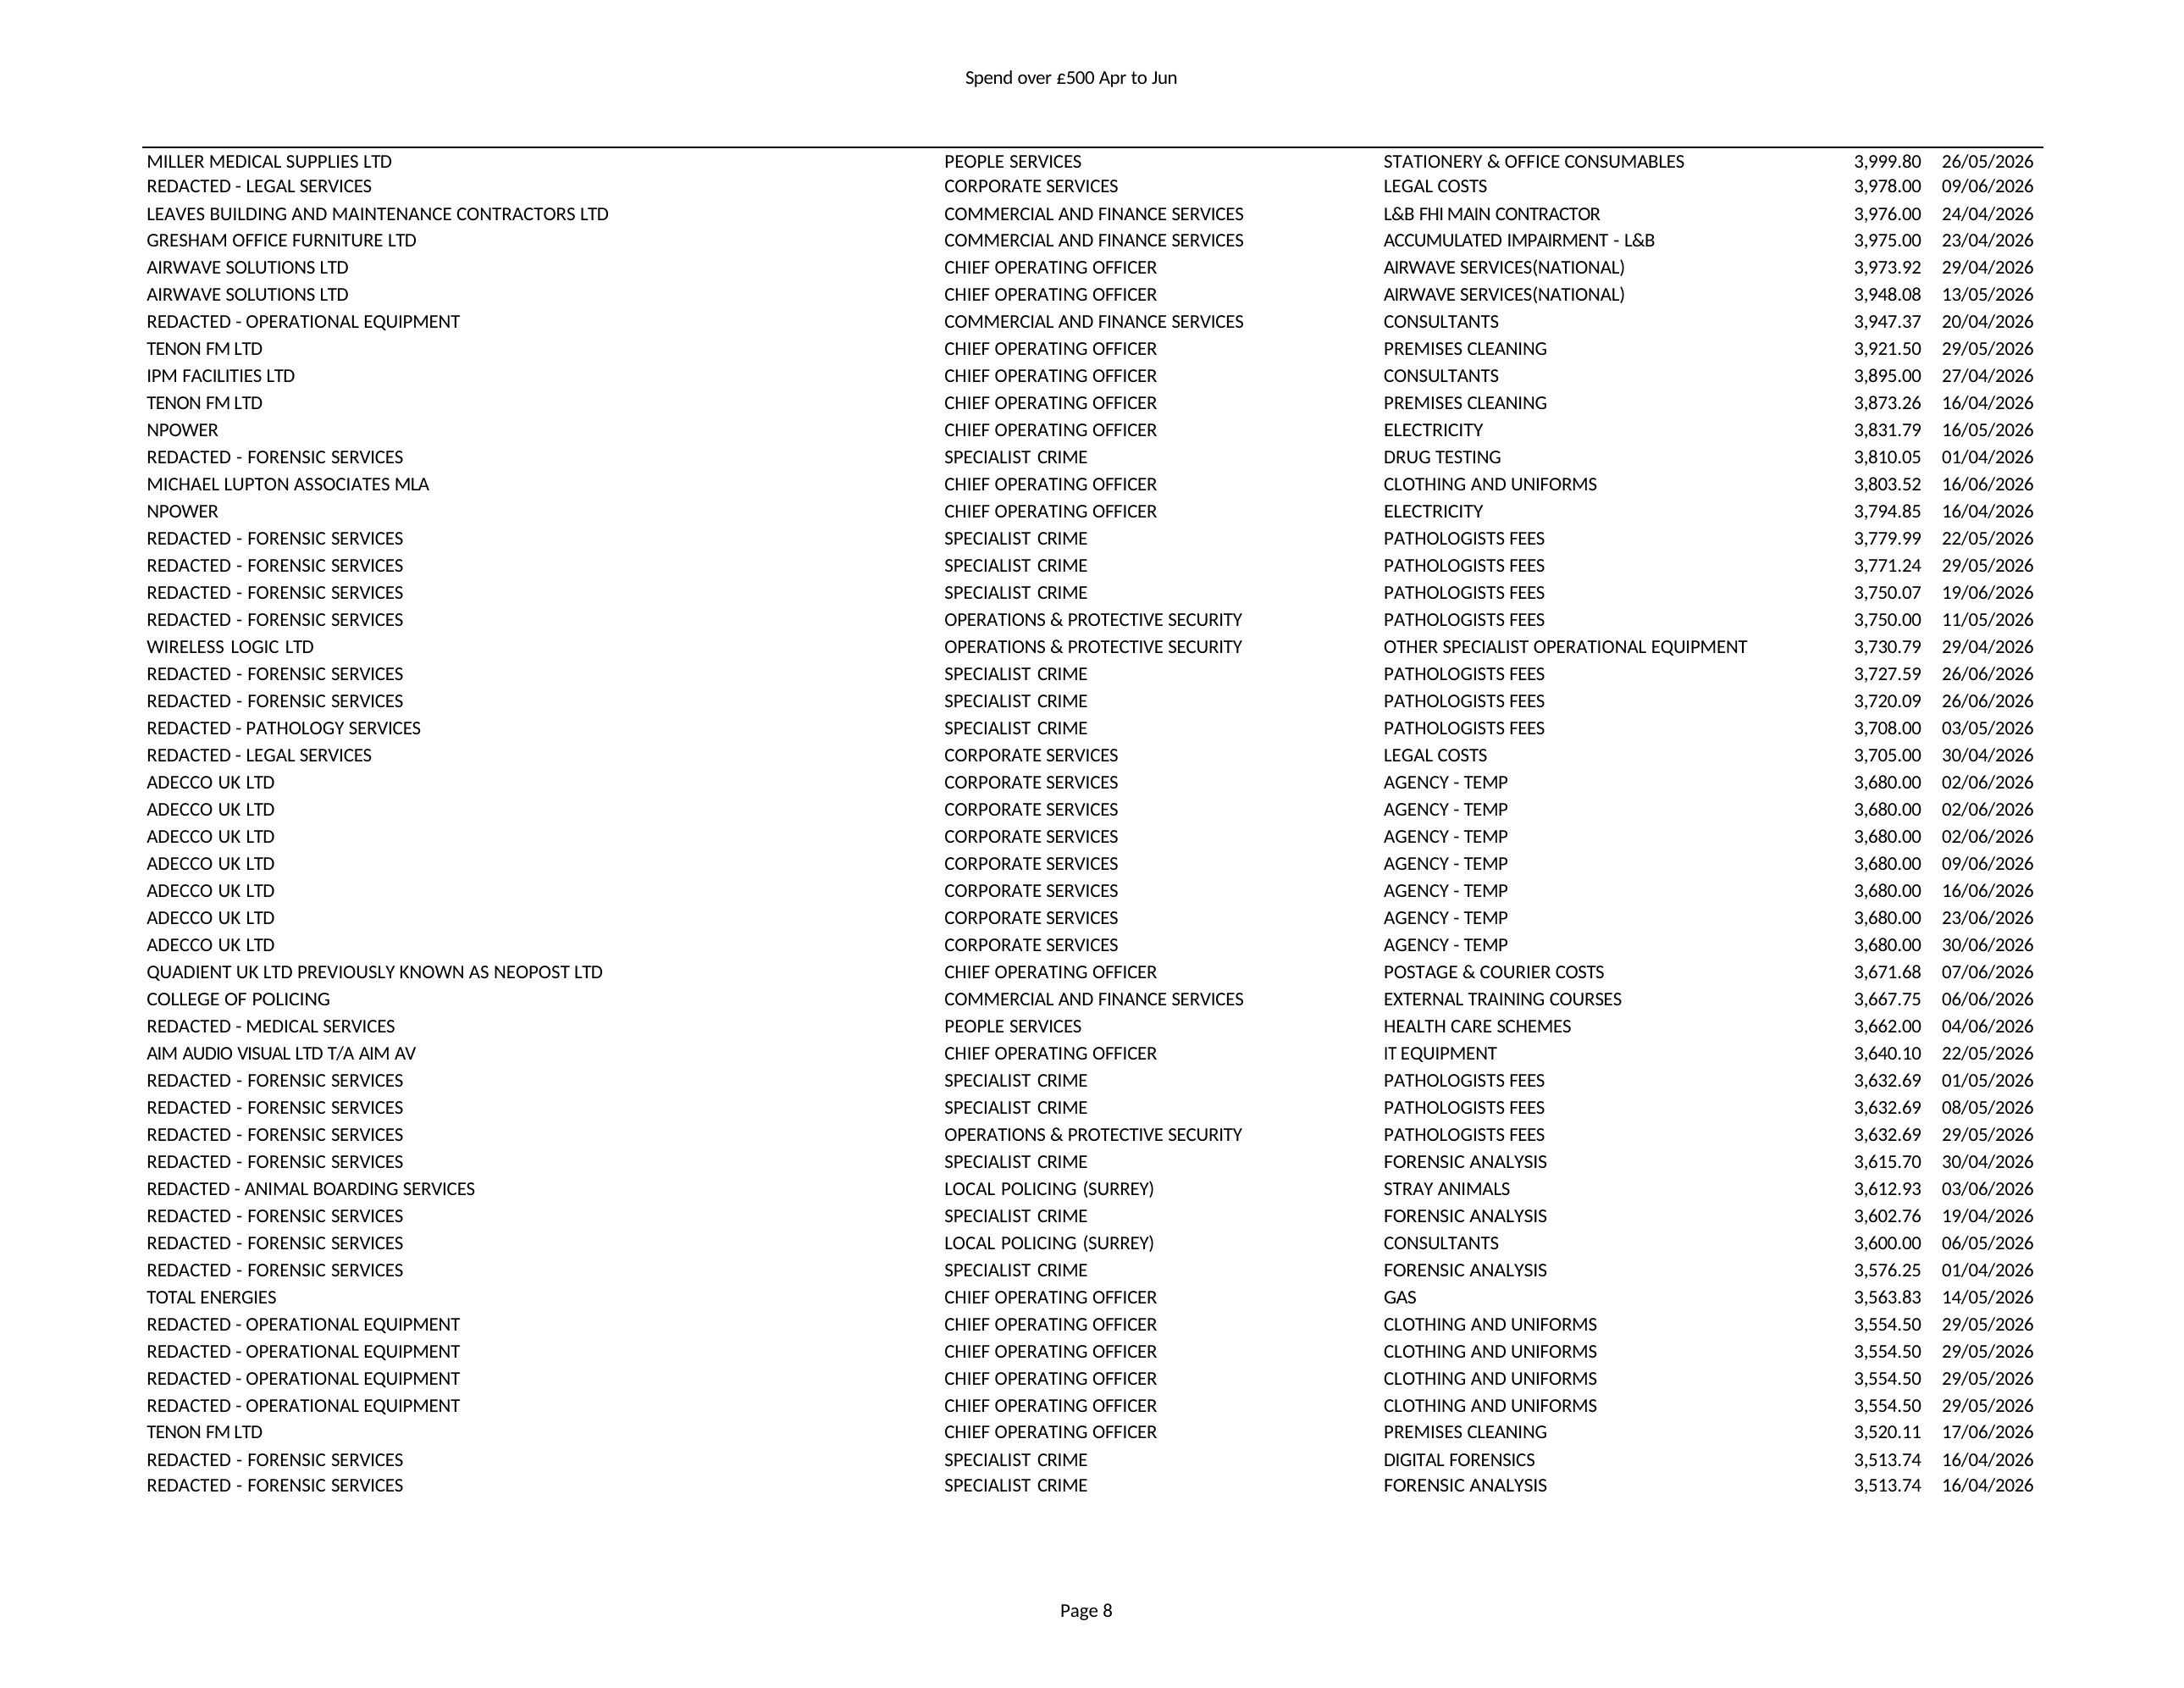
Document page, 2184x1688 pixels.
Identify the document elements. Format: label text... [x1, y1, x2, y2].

table_cell AGENCY - TEMP [1380, 877, 1793, 904]
table_cell DRUG TESTING [1380, 444, 1793, 471]
table_cell 16/06/2026 [1930, 877, 2043, 904]
table_cell COMMERCIAL AND FINANCE SERVICES [940, 227, 1380, 254]
table_cell CORPORATE SERVICES [940, 904, 1380, 931]
table_cell ADECCO UK LTD [142, 904, 940, 931]
table_cell 19/06/2026 [1930, 579, 2043, 606]
table_cell CHIEF OPERATING OFFICER [940, 417, 1380, 444]
table_cell PREMISES CLEANING [1380, 390, 1793, 417]
table_cell CONSULTANTS [1380, 308, 1793, 335]
table_cell AIRWAVE SERVICES(NATIONAL) [1380, 254, 1793, 281]
table_cell PATHOLOGISTS FEES [1380, 579, 1793, 606]
table_cell 3,680.00 [1793, 795, 1930, 822]
table_cell LEGAL COSTS [1380, 741, 1793, 768]
table_cell 3,671.68 [1793, 958, 1930, 985]
table_cell REDACTED - FORENSIC SERVICES [142, 1148, 940, 1175]
table_cell OTHER SPECIALIST OPERATIONAL EQUIPMENT [1380, 634, 1793, 660]
table_cell 01/04/2026 [1930, 444, 2043, 471]
table_cell CLOTHING AND UNIFORMS [1380, 471, 1793, 498]
table_cell REDACTED - LEGAL SERVICES [142, 741, 940, 768]
table_cell REDACTED - FORENSIC SERVICES [142, 1256, 940, 1283]
table_cell MICHAEL LUPTON ASSOCIATES MLA [142, 471, 940, 498]
table_cell PATHOLOGISTS FEES [1380, 606, 1793, 633]
table_cell 14/05/2026 [1930, 1283, 2043, 1310]
table_cell 3,602.76 [1793, 1202, 1930, 1229]
table_cell 29/05/2026 [1930, 1310, 2043, 1337]
table_cell 16/04/2026 [1930, 1473, 2043, 1498]
table_cell PEOPLE SERVICES [940, 1012, 1380, 1039]
table_cell CLOTHING AND UNIFORMS [1380, 1310, 1793, 1337]
table_cell 3,554.50 [1793, 1392, 1930, 1419]
table_cell 3,680.00 [1793, 877, 1930, 904]
table_cell 3,999.80 [1793, 148, 1930, 173]
table_cell MILLER MEDICAL SUPPLIES LTD [142, 148, 940, 173]
table_cell AGENCY - TEMP [1380, 850, 1793, 877]
table_cell CORPORATE SERVICES [940, 769, 1380, 795]
table_cell REDACTED - FORENSIC SERVICES [142, 1066, 940, 1093]
table_cell 3,873.26 [1793, 390, 1930, 417]
table_cell 04/06/2026 [1930, 1012, 2043, 1039]
table_cell CHIEF OPERATING OFFICER [940, 335, 1380, 363]
table_cell IPM FACILITIES LTD [142, 363, 940, 390]
table_cell LEGAL COSTS [1380, 173, 1793, 200]
table_cell 3,554.50 [1793, 1364, 1930, 1392]
table_cell TOTAL ENERGIES [142, 1283, 940, 1310]
table_cell TENON FM LTD [142, 335, 940, 363]
table_cell LOCAL POLICING (SURREY) [940, 1229, 1380, 1256]
table_cell QUADIENT UK LTD PREVIOUSLY KNOWN AS NEOPOST LTD [142, 958, 940, 985]
table_cell SPECIALIST CRIME [940, 1446, 1380, 1473]
table_cell CHIEF OPERATING OFFICER [940, 254, 1380, 281]
table_cell REDACTED - OPERATIONAL EQUIPMENT [142, 1310, 940, 1337]
table_cell LEAVES BUILDING AND MAINTENANCE CONTRACTORS LTD [142, 200, 940, 227]
table_cell PATHOLOGISTS FEES [1380, 525, 1793, 552]
table_cell 3,895.00 [1793, 363, 1930, 390]
table_cell REDACTED - LEGAL SERVICES [142, 173, 940, 200]
table_cell CORPORATE SERVICES [940, 850, 1380, 877]
table_cell 3,720.09 [1793, 687, 1930, 714]
table_cell ADECCO UK LTD [142, 931, 940, 958]
table_cell CORPORATE SERVICES [940, 877, 1380, 904]
table_cell REDACTED - FORENSIC SERVICES [142, 1202, 940, 1229]
table_cell 3,973.92 [1793, 254, 1930, 281]
table_cell 3,803.52 [1793, 471, 1930, 498]
table_cell POSTAGE & COURIER COSTS [1380, 958, 1793, 985]
table_cell FORENSIC ANALYSIS [1380, 1256, 1793, 1283]
table_cell 07/06/2026 [1930, 958, 2043, 985]
table_cell 09/06/2026 [1930, 850, 2043, 877]
table_cell CHIEF OPERATING OFFICER [940, 1039, 1380, 1066]
table_cell 29/05/2026 [1930, 335, 2043, 363]
table_cell AIRWAVE SERVICES(NATIONAL) [1380, 281, 1793, 308]
table_cell CONSULTANTS [1380, 1229, 1793, 1256]
table_cell 16/06/2026 [1930, 471, 2043, 498]
table_cell ELECTRICITY [1380, 417, 1793, 444]
table_cell ADECCO UK LTD [142, 877, 940, 904]
table_cell STRAY ANIMALS [1380, 1175, 1793, 1202]
table_cell 22/05/2026 [1930, 525, 2043, 552]
table_cell REDACTED - OPERATIONAL EQUIPMENT [142, 1364, 940, 1392]
table_cell 23/06/2026 [1930, 904, 2043, 931]
table_cell 3,554.50 [1793, 1337, 1930, 1364]
table_cell 24/04/2026 [1930, 200, 2043, 227]
table_cell PATHOLOGISTS FEES [1380, 552, 1793, 578]
table_cell REDACTED - FORENSIC SERVICES [142, 552, 940, 578]
table_cell HEALTH CARE SCHEMES [1380, 1012, 1793, 1039]
table_cell REDACTED - FORENSIC SERVICES [142, 525, 940, 552]
table_cell CHIEF OPERATING OFFICER [940, 471, 1380, 498]
table_cell REDACTED - MEDICAL SERVICES [142, 1012, 940, 1039]
table_cell AIM AUDIO VISUAL LTD T/A AIM AV [142, 1039, 940, 1066]
table_cell SPECIALIST CRIME [940, 1473, 1380, 1498]
table_cell 29/05/2026 [1930, 552, 2043, 578]
table_cell LOCAL POLICING (SURREY) [940, 1175, 1380, 1202]
table_cell 3,563.83 [1793, 1283, 1930, 1310]
table_cell 3,632.69 [1793, 1066, 1930, 1093]
table_cell 3,978.00 [1793, 173, 1930, 200]
table_cell CHIEF OPERATING OFFICER [940, 281, 1380, 308]
table_cell CORPORATE SERVICES [940, 741, 1380, 768]
table_cell REDACTED - OPERATIONAL EQUIPMENT [142, 1392, 940, 1419]
table_cell REDACTED - OPERATIONAL EQUIPMENT [142, 1337, 940, 1364]
table_cell REDACTED - FORENSIC SERVICES [142, 661, 940, 687]
table_cell 3,976.00 [1793, 200, 1930, 227]
table_cell REDACTED - PATHOLOGY SERVICES [142, 715, 940, 741]
table_cell 3,975.00 [1793, 227, 1930, 254]
table_cell 3,831.79 [1793, 417, 1930, 444]
table_cell SPECIALIST CRIME [940, 579, 1380, 606]
table_cell 3,576.25 [1793, 1256, 1930, 1283]
table_cell EXTERNAL TRAINING COURSES [1380, 985, 1793, 1012]
table_cell ADECCO UK LTD [142, 850, 940, 877]
table_cell SPECIALIST CRIME [940, 1148, 1380, 1175]
table_cell 26/06/2026 [1930, 661, 2043, 687]
table_cell 30/04/2026 [1930, 741, 2043, 768]
table_cell 26/06/2026 [1930, 687, 2043, 714]
table_cell NPOWER [142, 417, 940, 444]
table_cell 3,612.93 [1793, 1175, 1930, 1202]
table_cell COMMERCIAL AND FINANCE SERVICES [940, 308, 1380, 335]
table_cell CHIEF OPERATING OFFICER [940, 498, 1380, 524]
table_cell 3,615.70 [1793, 1148, 1930, 1175]
table_cell AGENCY - TEMP [1380, 769, 1793, 795]
table_cell 3,727.59 [1793, 661, 1930, 687]
table_cell CHIEF OPERATING OFFICER [940, 1337, 1380, 1364]
table_cell 3,680.00 [1793, 850, 1930, 877]
table_cell 16/04/2026 [1930, 498, 2043, 524]
table_cell CHIEF OPERATING OFFICER [940, 1283, 1380, 1310]
table_cell SPECIALIST CRIME [940, 715, 1380, 741]
table_cell CHIEF OPERATING OFFICER [940, 390, 1380, 417]
table_cell L&B FHI MAIN CONTRACTOR [1380, 200, 1793, 227]
table_cell OPERATIONS & PROTECTIVE SECURITY [940, 606, 1380, 633]
table_cell 19/04/2026 [1930, 1202, 2043, 1229]
table_cell AGENCY - TEMP [1380, 822, 1793, 850]
table_cell AIRWAVE SOLUTIONS LTD [142, 254, 940, 281]
table_cell REDACTED - FORENSIC SERVICES [142, 444, 940, 471]
table_cell REDACTED - OPERATIONAL EQUIPMENT [142, 308, 940, 335]
table_cell SPECIALIST CRIME [940, 1256, 1380, 1283]
table_cell SPECIALIST CRIME [940, 1202, 1380, 1229]
table_cell 3,750.00 [1793, 606, 1930, 633]
table_cell SPECIALIST CRIME [940, 552, 1380, 578]
table_cell 03/06/2026 [1930, 1175, 2043, 1202]
table_cell CONSULTANTS [1380, 363, 1793, 390]
table_cell CHIEF OPERATING OFFICER [940, 1392, 1380, 1419]
table_cell 3,730.79 [1793, 634, 1930, 660]
table_cell 3,640.10 [1793, 1039, 1930, 1066]
table_cell 29/04/2026 [1930, 254, 2043, 281]
table_cell OPERATIONS & PROTECTIVE SECURITY [940, 634, 1380, 660]
table_cell PREMISES CLEANING [1380, 1419, 1793, 1446]
table_cell AIRWAVE SOLUTIONS LTD [142, 281, 940, 308]
table_cell 27/04/2026 [1930, 363, 2043, 390]
table_cell 29/05/2026 [1930, 1337, 2043, 1364]
table_cell 3,794.85 [1793, 498, 1930, 524]
table_cell 02/06/2026 [1930, 822, 2043, 850]
table_cell AGENCY - TEMP [1380, 795, 1793, 822]
table_cell 06/05/2026 [1930, 1229, 2043, 1256]
table_cell 22/05/2026 [1930, 1039, 2043, 1066]
table_cell CLOTHING AND UNIFORMS [1380, 1364, 1793, 1392]
table_cell 30/06/2026 [1930, 931, 2043, 958]
table_cell 3,600.00 [1793, 1229, 1930, 1256]
table_cell REDACTED - FORENSIC SERVICES [142, 1446, 940, 1473]
table_cell 29/05/2026 [1930, 1364, 2043, 1392]
table_cell FORENSIC ANALYSIS [1380, 1202, 1793, 1229]
table_cell COMMERCIAL AND FINANCE SERVICES [940, 200, 1380, 227]
table_cell 16/04/2026 [1930, 390, 2043, 417]
table_cell NPOWER [142, 498, 940, 524]
table_cell REDACTED - FORENSIC SERVICES [142, 1473, 940, 1498]
table_cell 3,632.69 [1793, 1093, 1930, 1121]
table_cell 26/05/2026 [1930, 148, 2043, 173]
table_cell PATHOLOGISTS FEES [1380, 1121, 1793, 1148]
table_cell 3,513.74 [1793, 1473, 1930, 1498]
table_cell 08/05/2026 [1930, 1093, 2043, 1121]
table_cell 13/05/2026 [1930, 281, 2043, 308]
table_cell 3,680.00 [1793, 904, 1930, 931]
table_cell CHIEF OPERATING OFFICER [940, 1310, 1380, 1337]
table_cell 16/05/2026 [1930, 417, 2043, 444]
table_cell FORENSIC ANALYSIS [1380, 1148, 1793, 1175]
table_cell CORPORATE SERVICES [940, 173, 1380, 200]
table_cell 3,554.50 [1793, 1310, 1930, 1337]
table_cell 09/06/2026 [1930, 173, 2043, 200]
table_cell 01/05/2026 [1930, 1066, 2043, 1093]
table_cell SPECIALIST CRIME [940, 525, 1380, 552]
table_cell GRESHAM OFFICE FURNITURE LTD [142, 227, 940, 254]
table_cell 02/06/2026 [1930, 795, 2043, 822]
table_cell CLOTHING AND UNIFORMS [1380, 1337, 1793, 1364]
table_cell REDACTED - FORENSIC SERVICES [142, 1121, 940, 1148]
table_cell SPECIALIST CRIME [940, 1066, 1380, 1093]
table_cell 3,708.00 [1793, 715, 1930, 741]
table_cell STATIONERY & OFFICE CONSUMABLES [1380, 148, 1793, 173]
table_cell 3,662.00 [1793, 1012, 1930, 1039]
table_cell REDACTED - FORENSIC SERVICES [142, 1093, 940, 1121]
table_cell 3,921.50 [1793, 335, 1930, 363]
table_cell 3,750.07 [1793, 579, 1930, 606]
table_cell ADECCO UK LTD [142, 795, 940, 822]
table_cell 3,947.37 [1793, 308, 1930, 335]
table_cell ACCUMULATED IMPAIRMENT - L&B [1380, 227, 1793, 254]
table_cell 20/04/2026 [1930, 308, 2043, 335]
table_cell 11/05/2026 [1930, 606, 2043, 633]
table_cell 3,948.08 [1793, 281, 1930, 308]
table_cell FORENSIC ANALYSIS [1380, 1473, 1793, 1498]
table_cell GAS [1380, 1283, 1793, 1310]
table_cell 3,771.24 [1793, 552, 1930, 578]
table_cell 3,667.75 [1793, 985, 1930, 1012]
table_cell 3,680.00 [1793, 931, 1930, 958]
table_cell SPECIALIST CRIME [940, 661, 1380, 687]
table_cell COLLEGE OF POLICING [142, 985, 940, 1012]
table_cell CHIEF OPERATING OFFICER [940, 1419, 1380, 1446]
table_cell 3,520.11 [1793, 1419, 1930, 1446]
table_cell SPECIALIST CRIME [940, 687, 1380, 714]
table_cell 30/04/2026 [1930, 1148, 2043, 1175]
table_cell 02/06/2026 [1930, 769, 2043, 795]
table_cell CORPORATE SERVICES [940, 931, 1380, 958]
table_cell COMMERCIAL AND FINANCE SERVICES [940, 985, 1380, 1012]
table_cell 23/04/2026 [1930, 227, 2043, 254]
table_cell ADECCO UK LTD [142, 769, 940, 795]
table_cell CHIEF OPERATING OFFICER [940, 958, 1380, 985]
table_cell AGENCY - TEMP [1380, 931, 1793, 958]
table_cell REDACTED - FORENSIC SERVICES [142, 1229, 940, 1256]
table_cell ELECTRICITY [1380, 498, 1793, 524]
table_cell PATHOLOGISTS FEES [1380, 661, 1793, 687]
table_cell 3,680.00 [1793, 822, 1930, 850]
table_cell PATHOLOGISTS FEES [1380, 715, 1793, 741]
table_cell 3,779.99 [1793, 525, 1930, 552]
table_cell PEOPLE SERVICES [940, 148, 1380, 173]
table_cell CHIEF OPERATING OFFICER [940, 1364, 1380, 1392]
table_cell 3,680.00 [1793, 769, 1930, 795]
table_cell 29/04/2026 [1930, 634, 2043, 660]
table_cell SPECIALIST CRIME [940, 1093, 1380, 1121]
table_cell REDACTED - FORENSIC SERVICES [142, 687, 940, 714]
table_cell PATHOLOGISTS FEES [1380, 1093, 1793, 1121]
table_cell 16/04/2026 [1930, 1446, 2043, 1473]
table_cell IT EQUIPMENT [1380, 1039, 1793, 1066]
table_cell 06/06/2026 [1930, 985, 2043, 1012]
table_cell PATHOLOGISTS FEES [1380, 687, 1793, 714]
table_cell OPERATIONS & PROTECTIVE SECURITY [940, 1121, 1380, 1148]
table_cell CHIEF OPERATING OFFICER [940, 363, 1380, 390]
table_cell CORPORATE SERVICES [940, 822, 1380, 850]
table_cell AGENCY - TEMP [1380, 904, 1793, 931]
table_cell ADECCO UK LTD [142, 822, 940, 850]
table_cell PREMISES CLEANING [1380, 335, 1793, 363]
table_cell 3,632.69 [1793, 1121, 1930, 1148]
table_cell 03/05/2026 [1930, 715, 2043, 741]
table_cell CORPORATE SERVICES [940, 795, 1380, 822]
table_cell REDACTED - ANIMAL BOARDING SERVICES [142, 1175, 940, 1202]
table_cell TENON FM LTD [142, 1419, 940, 1446]
table_cell SPECIALIST CRIME [940, 444, 1380, 471]
table_cell TENON FM LTD [142, 390, 940, 417]
table_cell 29/05/2026 [1930, 1392, 2043, 1419]
table_cell 29/05/2026 [1930, 1121, 2043, 1148]
table_cell 3,513.74 [1793, 1446, 1930, 1473]
table_cell CLOTHING AND UNIFORMS [1380, 1392, 1793, 1419]
table_cell WIRELESS LOGIC LTD [142, 634, 940, 660]
table_cell 3,810.05 [1793, 444, 1930, 471]
table_cell REDACTED - FORENSIC SERVICES [142, 606, 940, 633]
table_cell 01/04/2026 [1930, 1256, 2043, 1283]
table_cell REDACTED - FORENSIC SERVICES [142, 579, 940, 606]
table_cell DIGITAL FORENSICS [1380, 1446, 1793, 1473]
table_cell 17/06/2026 [1930, 1419, 2043, 1446]
table_cell PATHOLOGISTS FEES [1380, 1066, 1793, 1093]
table_cell 3,705.00 [1793, 741, 1930, 768]
